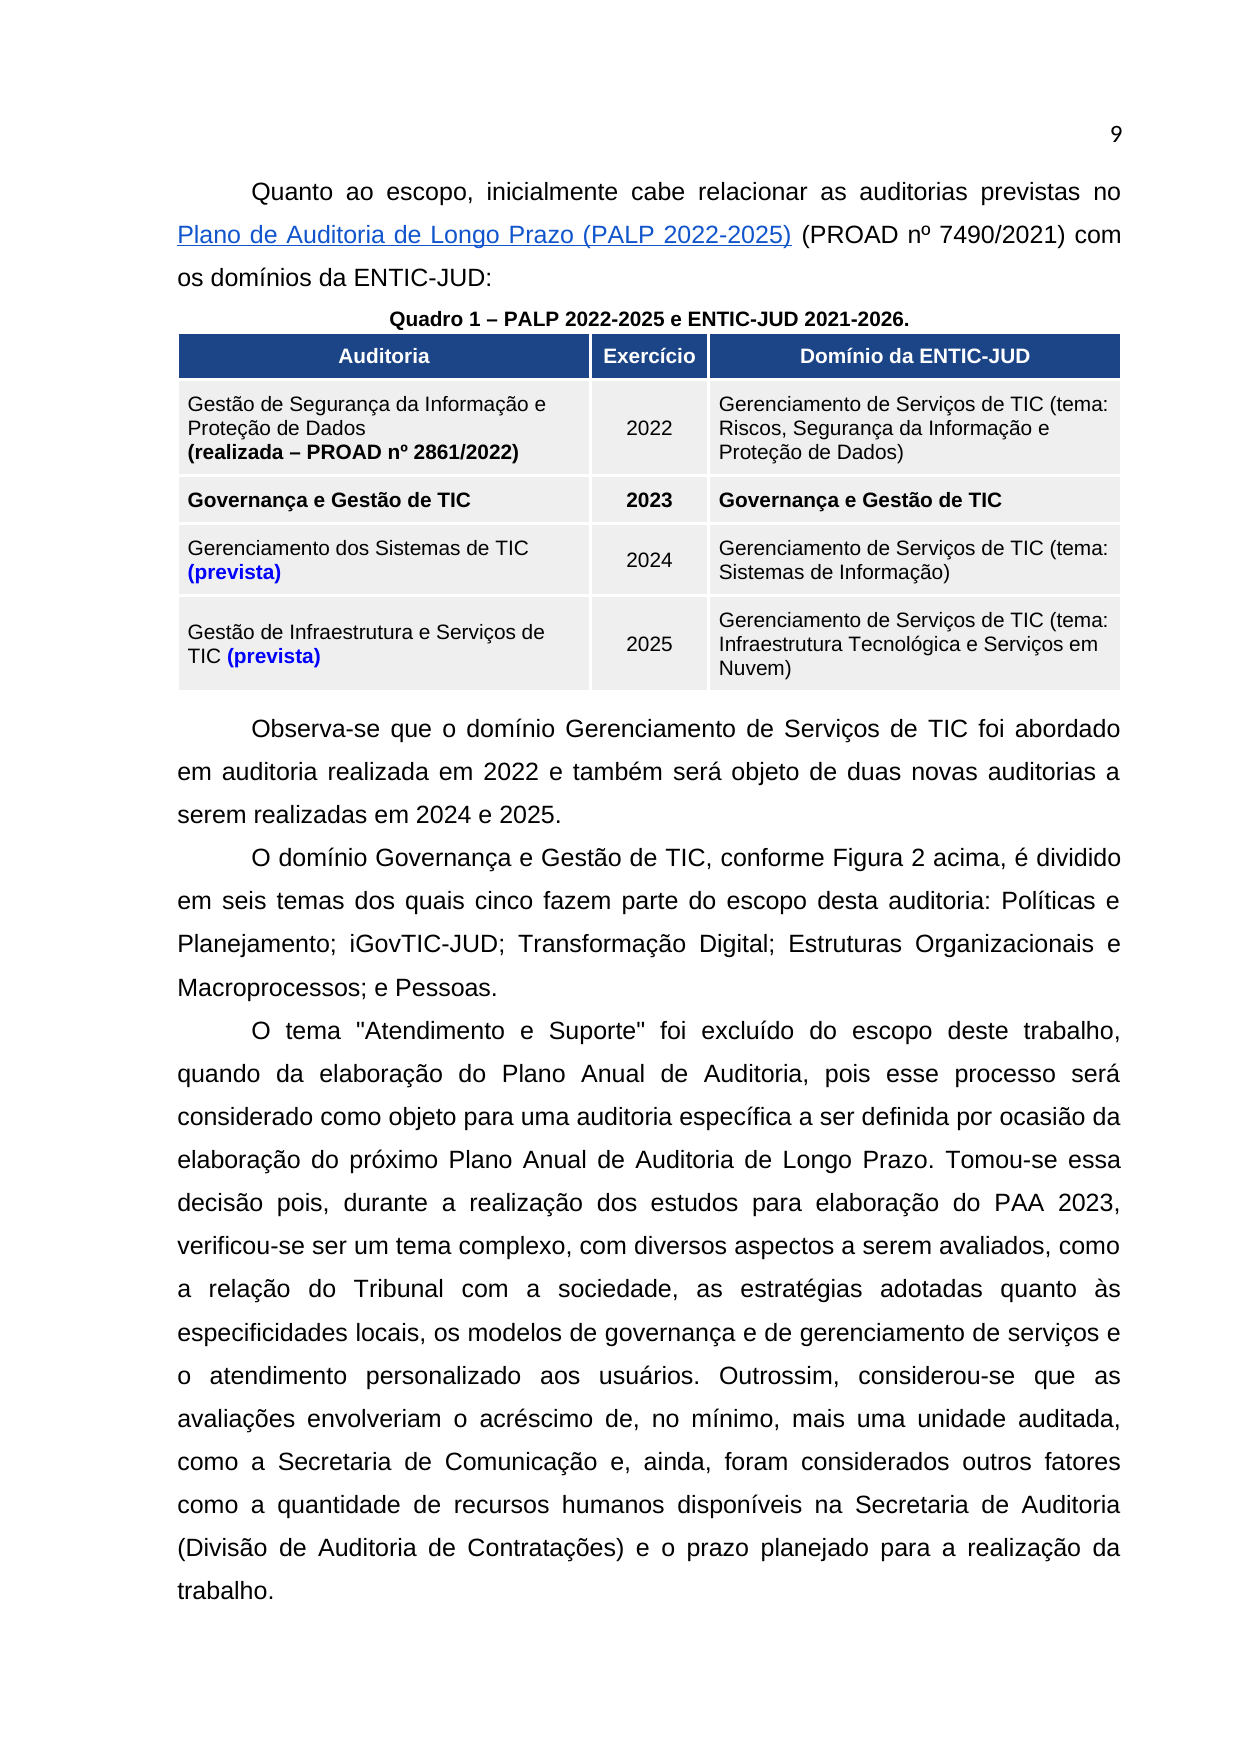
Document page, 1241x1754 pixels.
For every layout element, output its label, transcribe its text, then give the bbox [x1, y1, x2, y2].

table_cell Gerenciamento de Serviços de TIC (tema: Sistemas de Informação) [710, 525, 1120, 594]
table_header Auditoria [179, 334, 589, 378]
table_cell Gestão de Segurança da Informação e Proteção de Dados (realizada – PROAD nº 2861/2022) [179, 381, 589, 474]
text O domínio Governança e Gestão de TIC, conforme Figura 2 acima, é dividido em seis temas dos quais cinco fazem parte do escopo desta auditoria: Políticas e Planejamento; iGovTIC-JUD; Transformação Digital; Estruturas Organizacionais e Macroprocessos; e Pessoas. [177, 843, 1122, 1001]
table_cell 2024 [592, 525, 707, 594]
table_cell Gestão de Infraestrutura e Serviços de TIC (prevista) [179, 597, 589, 690]
table_header Exercício [592, 334, 707, 378]
table_cell Gerenciamento de Serviços de TIC (tema: Infraestrutura Tecnológica e Serviços em Nuvem) [710, 597, 1120, 690]
text Quadro 1 – PALP 2022-2025 e ENTIC-JUD 2021-2026. [177, 306, 1122, 330]
text Quanto ao escopo, inicialmente cabe relacionar as auditorias previstas no Plano de Auditoria de Longo Prazo (PALP 2022-2025) (PROAD nº 7490/2021) com os domínios da ENTIC-JUD: [177, 177, 1122, 292]
table_header Domínio da ENTIC-JUD [710, 334, 1120, 378]
table_cell Gerenciamento de Serviços de TIC (tema: Riscos, Segurança da Informação e Proteção de Dados) [710, 381, 1120, 474]
text Observa-se que o domínio Gerenciamento de Serviços de TIC foi abordado em auditoria realizada em 2022 e também será objeto de duas novas auditorias a serem realizadas em 2024 e 2025. [177, 714, 1122, 829]
table_cell 2025 [592, 597, 707, 690]
table_cell 2023 [592, 477, 707, 522]
table_cell Governança e Gestão de TIC [179, 477, 589, 522]
table_cell Governança e Gestão de TIC [710, 477, 1120, 522]
text O tema "Atendimento e Suporte" foi excluído do escopo deste trabalho, quando da elaboração do Plano Anual de Auditoria, pois esse processo será considerado como objeto para uma auditoria específica a ser definida por ocasião da elaboração do próximo Plano Anual de Auditoria de Longo Prazo. Tomou-se essa decisão pois, durante a realização dos estudos para elaboração do PAA 2023, verificou-se ser um tema complexo, com diversos aspectos a serem avaliados, como a relação do Tribunal com a sociedade, as estratégias adotadas quanto às especificidades locais, os modelos de governança e de gerenciamento de serviços e o atendimento personalizado aos usuários. Outrossim, considerou-se que as avaliações envolveriam o acréscimo de, no mínimo, mais uma unidade auditada, como a Secretaria de Comunicação e, ainda, foram considerados outros fatores como a quantidade de recursos humanos disponíveis na Secretaria de Auditoria (Divisão de Auditoria de Contratações) e o prazo planejado para a realização da trabalho. [177, 1016, 1122, 1605]
table_cell Gerenciamento dos Sistemas de TIC (prevista) [179, 525, 589, 594]
table_cell 2022 [592, 381, 707, 474]
